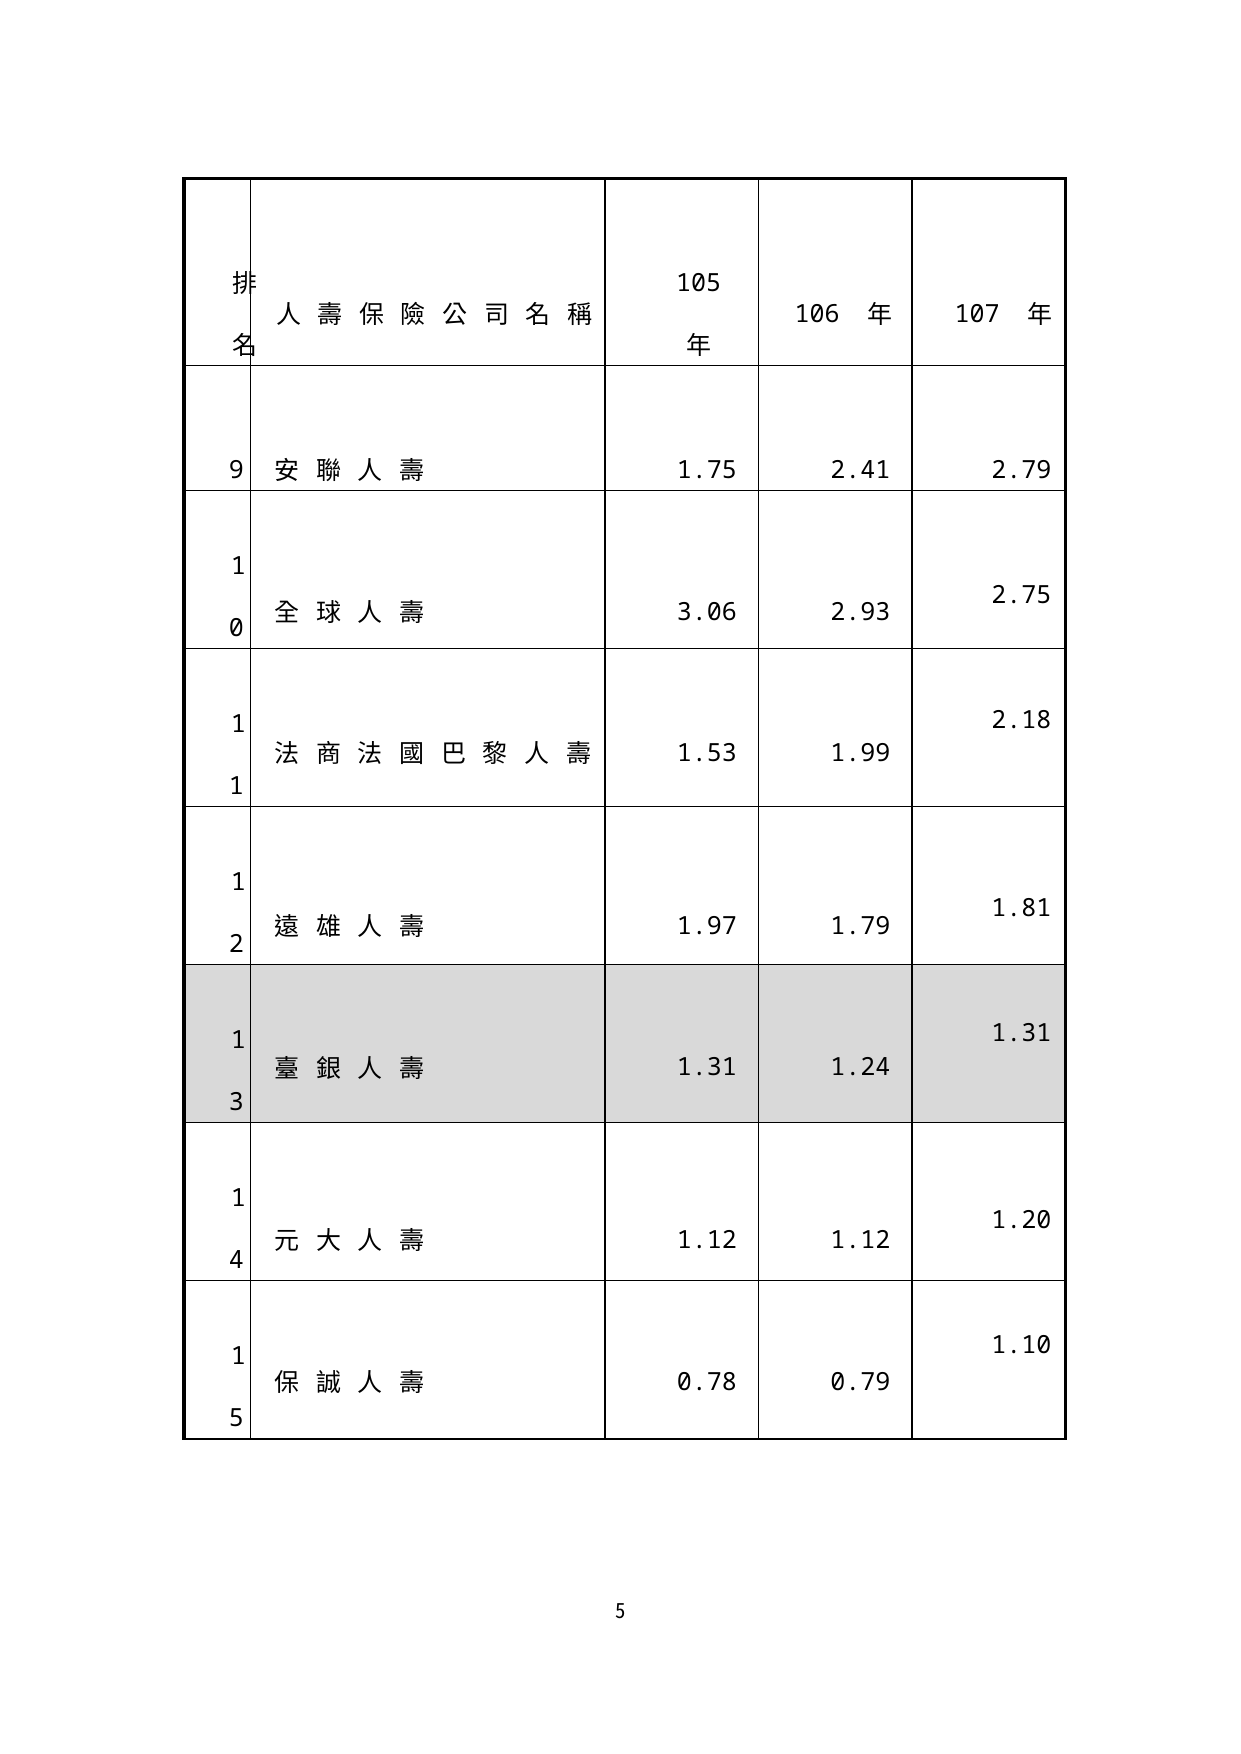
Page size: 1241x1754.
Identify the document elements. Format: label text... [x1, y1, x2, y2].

table_cell 1.97 [606, 807, 758, 964]
table_cell 10 [186, 491, 250, 648]
table_cell 9 [186, 366, 250, 490]
table_cell 1.75 [606, 366, 758, 490]
table_cell 全球人壽 [251, 491, 604, 648]
table_cell 12 [186, 807, 250, 964]
table_cell 2.18 [913, 649, 1064, 806]
table_cell 1.81 [913, 807, 1064, 964]
table_cell 遠雄人壽 [251, 807, 604, 964]
table_cell 保誠人壽 [251, 1281, 604, 1438]
table_cell 2.41 [759, 366, 911, 490]
table_cell 11 [186, 649, 250, 806]
table_cell 14 [186, 1123, 250, 1280]
table_header 排名 [186, 180, 250, 365]
table_header 106年 [759, 180, 911, 365]
table_cell 臺銀人壽 [251, 965, 604, 1122]
table_cell 2.79 [913, 366, 1064, 490]
table_cell 安聯人壽 [251, 366, 604, 490]
table_header 人壽保險公司名稱 [251, 180, 604, 365]
table_cell 0.78 [606, 1281, 758, 1438]
table_cell 1.53 [606, 649, 758, 806]
table_cell 元大人壽 [251, 1123, 604, 1280]
table_cell 法商法國巴黎人壽 [251, 649, 604, 806]
table_cell 1.12 [606, 1123, 758, 1280]
table_cell 1.24 [759, 965, 911, 1122]
table_cell 1.12 [759, 1123, 911, 1280]
table_cell 1.20 [913, 1123, 1064, 1280]
table_cell 3.06 [606, 491, 758, 648]
table_cell 13 [186, 965, 250, 1122]
table_cell 1.31 [606, 965, 758, 1122]
table_cell 2.93 [759, 491, 911, 648]
table_cell 1.79 [759, 807, 911, 964]
table_header 105年 [606, 180, 758, 365]
table_cell 15 [186, 1281, 250, 1438]
table_header 107年 [913, 180, 1064, 365]
table_cell 0.79 [759, 1281, 911, 1438]
table_cell 1.99 [759, 649, 911, 806]
table_cell 1.31 [913, 965, 1064, 1122]
table_cell 1.10 [913, 1281, 1064, 1438]
table_cell 2.75 [913, 491, 1064, 648]
